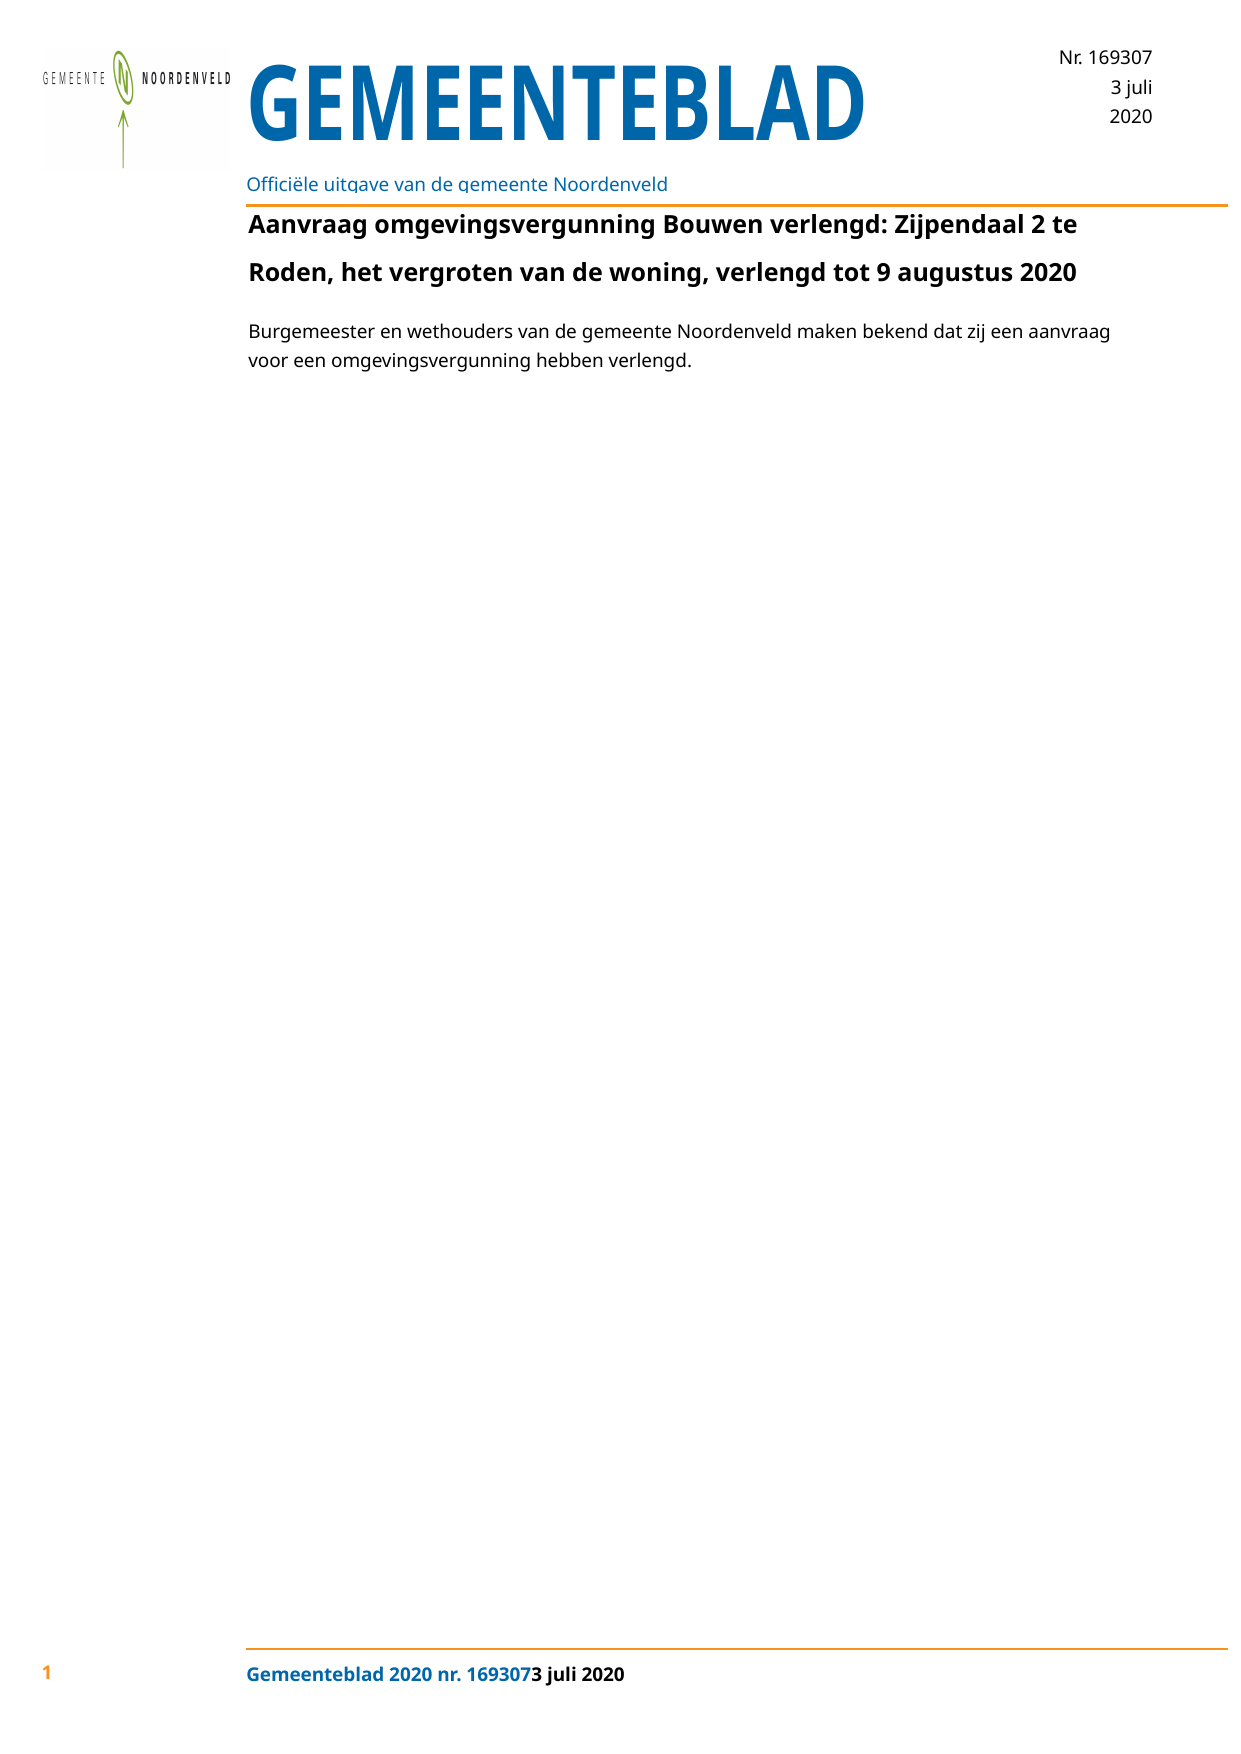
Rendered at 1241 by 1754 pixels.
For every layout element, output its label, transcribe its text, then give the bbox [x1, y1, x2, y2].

text Burgemeester en wethouders van de gemeente Noordenveld maken bekend dat zij een aanvraag voor een omgevingsvergunning hebben verlengd. [248, 318, 1152, 373]
text Aanvraag omgevingsvergunning Bouwen verlengd: Zijpendaal 2 te Roden, het vergroten van de woning, verlengd tot 9 augustus 2020 [248, 207, 1152, 288]
picture [41, 47, 231, 172]
